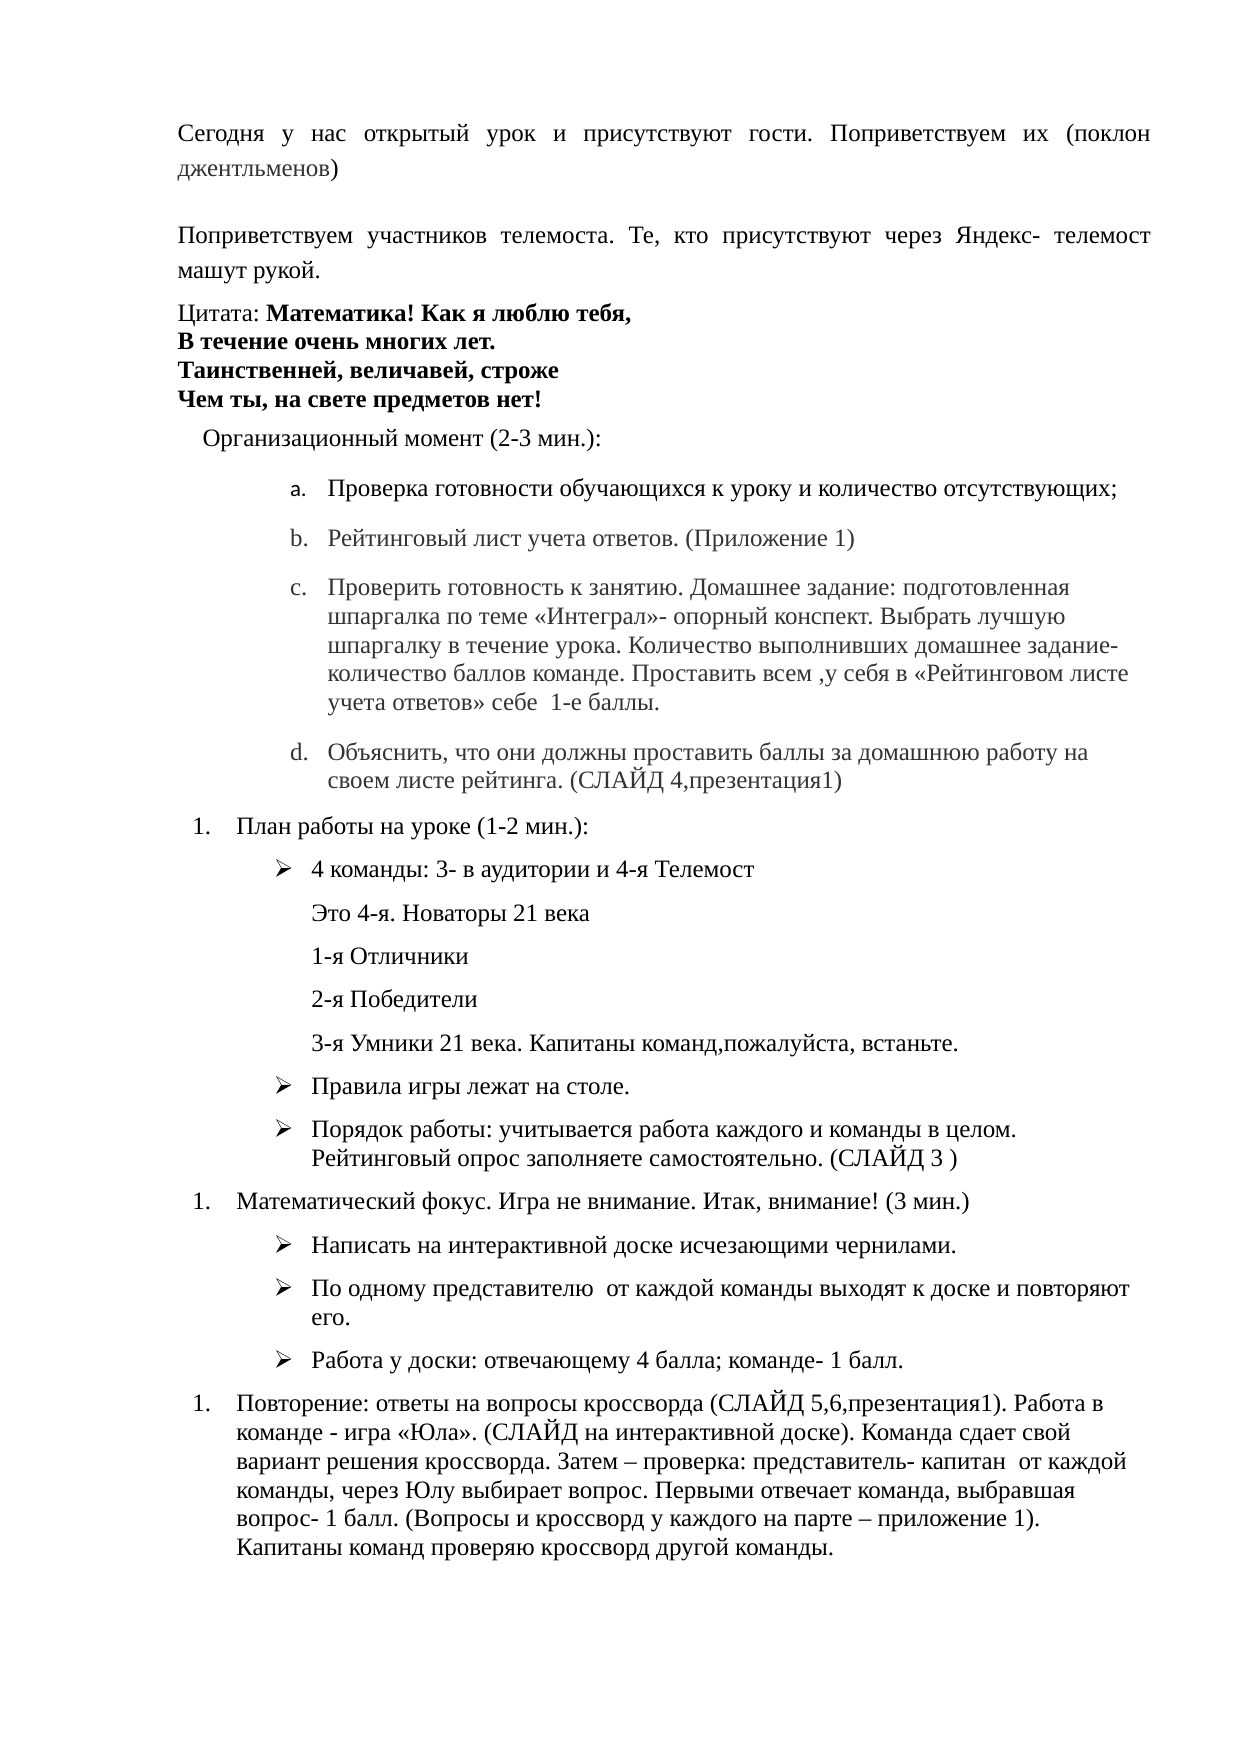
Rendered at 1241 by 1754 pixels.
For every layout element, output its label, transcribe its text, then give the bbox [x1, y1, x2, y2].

list Работа у доски: отвечающему 4 балла; команде- 1 балл. [274, 1345, 1152, 1374]
list Правила игры лежат на столе. [274, 1071, 1152, 1100]
text Поприветствуем участников телемоста. Те, кто присутствуют через Яндекс- телемост машут рукой. [177, 220, 1152, 284]
list Повторение: ответы на вопросы кроссворда (СЛАЙД 5,6,презентация1). Работа в команде - игра «Юла». (СЛАЙД на интерактивной доске). Команда сдает свой вариант решения кроссворда. Затем – проверка: представитель- капитан от каждой команды, через Юлу выбирает вопрос. Первыми отвечает команда, выбравшая вопрос- 1 балл. (Вопросы и кроссворд у каждого на парте – приложение 1). Капитаны команд проверяю кроссворд другой команды. [192, 1388, 1152, 1561]
list Рейтинговый лист учета ответов. (Приложение 1) [290, 523, 1152, 551]
list Математический фокус. Игра не внимание. Итак, внимание! (3 мин.) [192, 1186, 1152, 1215]
text Это 4-я. Новаторы 21 века [311, 898, 1152, 926]
list По одному представителю от каждой команды выходят к доске и повторяют его. [274, 1273, 1152, 1331]
list 4 команды: 3- в аудитории и 4-я Телемост [274, 854, 1152, 883]
list Проверка готовности обучающихся к уроку и количество отсутствующих; [290, 473, 1152, 502]
text 3-я Умники 21 века. Капитаны команд,пожалуйста, встаньте. [311, 1028, 1152, 1056]
text Организационный момент (2-3 мин.): [177, 423, 1152, 452]
list Написать на интерактивной доске исчезающими чернилами. [274, 1230, 1152, 1258]
text В течение очень многих лет. [177, 326, 1152, 355]
list Объяснить, что они должны проставить баллы за домашнюю работу на своем листе рейтинга. (СЛАЙД 4,презентация1) [290, 737, 1152, 794]
text 1-я Отличники [311, 941, 1152, 970]
text 2-я Победители [311, 984, 1152, 1013]
text Чем ты, на свете предметов нет! [177, 384, 1152, 413]
list Порядок работы: учитывается работа каждого и команды в целом. Рейтинговый опрос заполняете самостоятельно. (СЛАЙД 3 ) [274, 1114, 1152, 1172]
text Сегодня у нас открытый урок и присутствуют гости. Поприветствуем их (поклон джентльменов) [177, 118, 1152, 181]
list План работы на уроке (1-2 мин.): [192, 811, 1152, 840]
text Таинственней, величавей, строже [177, 355, 1152, 384]
list Проверить готовность к занятию. Домашнее задание: подготовленная шпаргалка по теме «Интеграл»- опорный конспект. Выбрать лучшую шпаргалку в течение урока. Количество выполнивших домашнее задание- количество баллов команде. Проставить всем ,у себя в «Рейтинговом листе учета ответов» себе 1-е баллы. [290, 572, 1152, 716]
text Цитата: Математика! Как я люблю тебя, [177, 298, 1152, 326]
